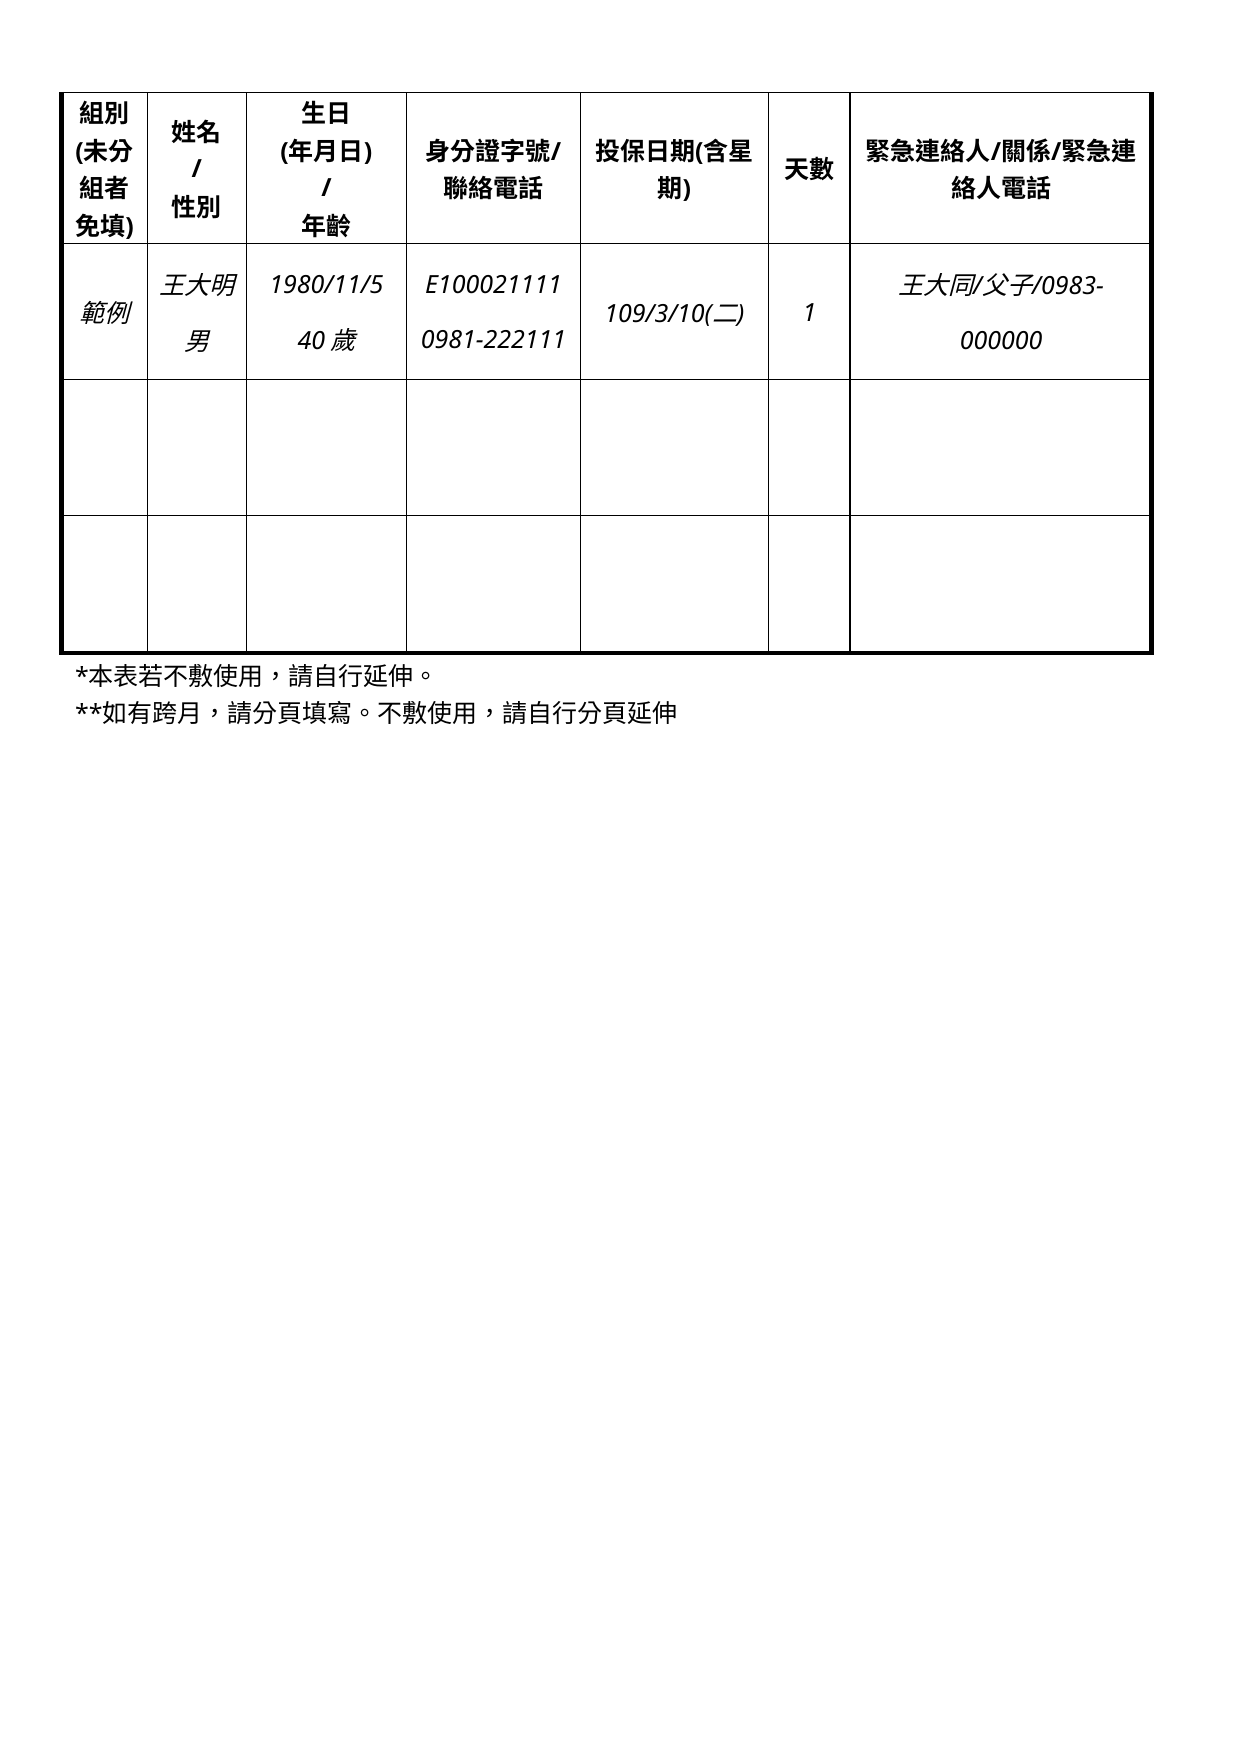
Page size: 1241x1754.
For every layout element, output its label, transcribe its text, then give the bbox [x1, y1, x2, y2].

table_cell [407, 516, 580, 651]
table_cell 1 [769, 244, 849, 379]
table_cell 身分證字號/ 聯絡電話 [407, 93, 580, 243]
table_cell [769, 380, 849, 515]
table_cell [148, 516, 246, 651]
table_cell 投保日期(含星期) [581, 93, 768, 243]
table_cell [851, 380, 1149, 515]
table_cell [247, 380, 406, 515]
table_cell [851, 516, 1149, 651]
table_cell 1980/11/5 40歲 [247, 244, 406, 379]
table_cell 109/3/10(二) [581, 244, 768, 379]
table_cell [407, 380, 580, 515]
table_cell [64, 516, 147, 651]
table_cell 王大同/父子/0983-000000 [851, 244, 1149, 379]
table_cell [148, 380, 246, 515]
text *本表若不敷使用，請自行延伸。 [75, 655, 1165, 693]
table_cell 範例 [64, 244, 147, 379]
table_cell 天數 [769, 93, 849, 243]
table_cell [581, 516, 768, 651]
table_cell 王大明 男 [148, 244, 246, 379]
table_cell 緊急連絡人/關係/緊急連絡人電話 [851, 93, 1149, 243]
table_cell [769, 516, 849, 651]
table_cell [247, 516, 406, 651]
table_cell 組別 (未分組者免填) [64, 93, 147, 243]
table_cell [64, 380, 147, 515]
table_cell E100021111 0981-222111 [407, 244, 580, 379]
table_cell 生日 (年月日) / 年齡 [247, 93, 406, 243]
text **如有跨月，請分頁填寫。不敷使用，請自行分頁延伸 [75, 693, 1165, 730]
table_cell [581, 380, 768, 515]
table_cell 姓名 / 性別 [148, 93, 246, 243]
